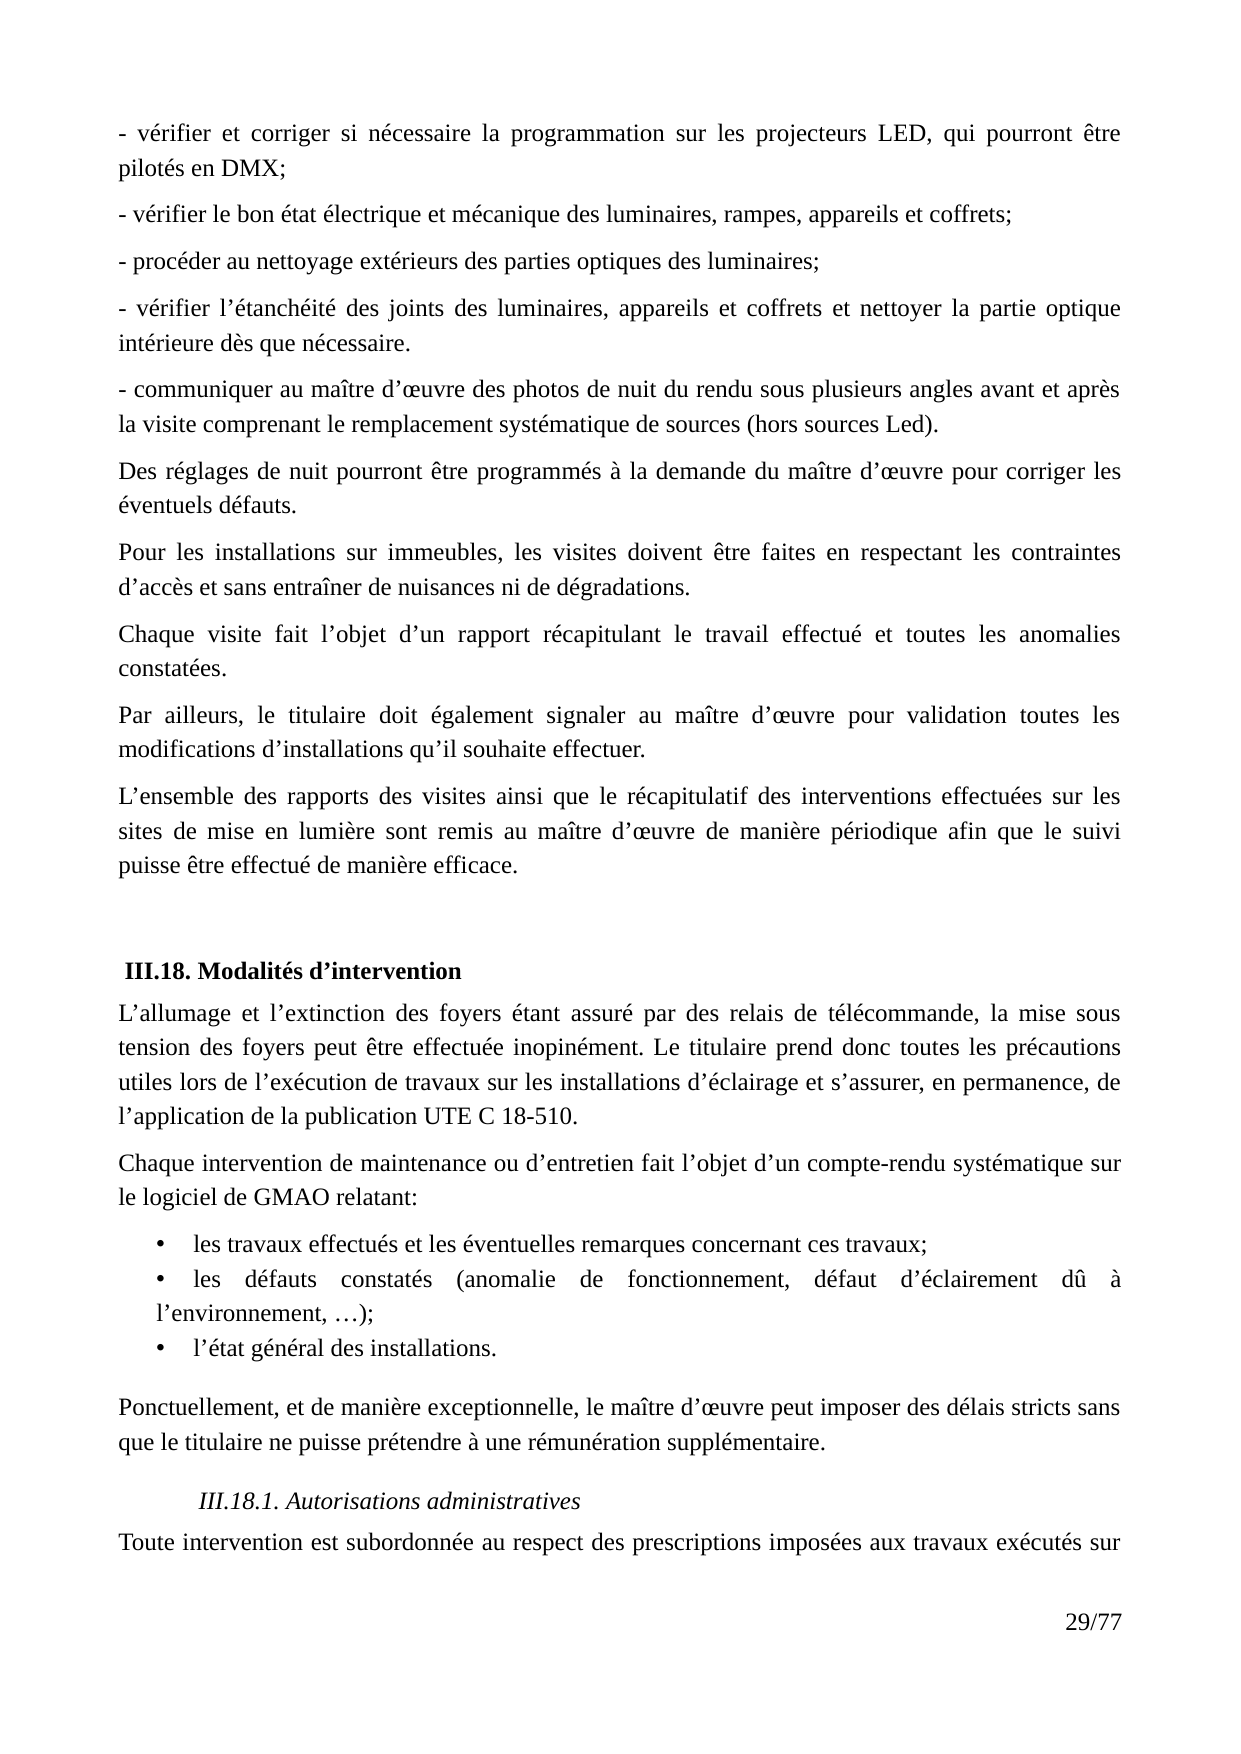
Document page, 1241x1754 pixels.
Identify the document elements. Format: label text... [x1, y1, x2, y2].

text - communiquer au maître d’œuvre des photos de nuit du rendu sous plusieurs angles avant et après la visite comprenant le remplacement systématique de sources (hors sources Led). [118, 374, 1122, 438]
text Chaque intervention de maintenance ou d’entretien fait l’objet d’un compte-rendu systématique sur le logiciel de GMAO relatant: [118, 1148, 1122, 1211]
text - vérifier l’étanchéité des joints des luminaires, appareils et coffrets et nettoyer la partie optique intérieure dès que nécessaire. [118, 293, 1122, 356]
list les défauts constatés (anomalie de fonctionnement, défaut d’éclairement dû à l’environnement, …); [156, 1264, 1122, 1327]
text - vérifier et corriger si nécessaire la programmation sur les projecteurs LED, qui pourront être pilotés en DMX; [118, 118, 1122, 181]
text Chaque visite fait l’objet d’un rapport récapitulant le travail effectué et toutes les anomalies constatées. [118, 619, 1122, 682]
subtitle Autorisations administratives [192, 1486, 1122, 1515]
text Toute intervention est subordonnée au respect des prescriptions imposées aux travaux exécutés sur [118, 1527, 1122, 1556]
text - vérifier le bon état électrique et mécanique des luminaires, rampes, appareils et coffrets; [118, 199, 1122, 228]
subtitle Modalités d’intervention [118, 956, 1122, 985]
text Ponctuellement, et de manière exceptionnelle, le maître d’œuvre peut imposer des délais stricts sans que le titulaire ne puisse prétendre à une rémunération supplémentaire. [118, 1392, 1122, 1455]
list l’état général des installations. [156, 1333, 1122, 1361]
text Pour les installations sur immeubles, les visites doivent être faites en respectant les contraintes d’accès et sans entraîner de nuisances ni de dégradations. [118, 537, 1122, 601]
text Des réglages de nuit pourront être programmés à la demande du maître d’œuvre pour corriger les éventuels défauts. [118, 456, 1122, 519]
text L’ensemble des rapports des visites ainsi que le récapitulatif des interventions effectuées sur les sites de mise en lumière sont remis au maître d’œuvre de manière périodique afin que le suivi puisse être effectué de manière efficace. [118, 781, 1122, 879]
text Par ailleurs, le titulaire doit également signaler au maître d’œuvre pour validation toutes les modifications d’installations qu’il souhaite effectuer. [118, 700, 1122, 763]
text - procéder au nettoyage extérieurs des parties optiques des luminaires; [118, 246, 1122, 275]
text L’allumage et l’extinction des foyers étant assuré par des relais de télécommande, la mise sous tension des foyers peut être effectuée inopinément. Le titulaire prend donc toutes les précautions utiles lors de l’exécution de travaux sur les installations d’éclairage et s’assurer, en permanence, de l’application de la publication UTE C 18-510. [118, 998, 1122, 1130]
list les travaux effectués et les éventuelles remarques concernant ces travaux; [156, 1229, 1122, 1258]
